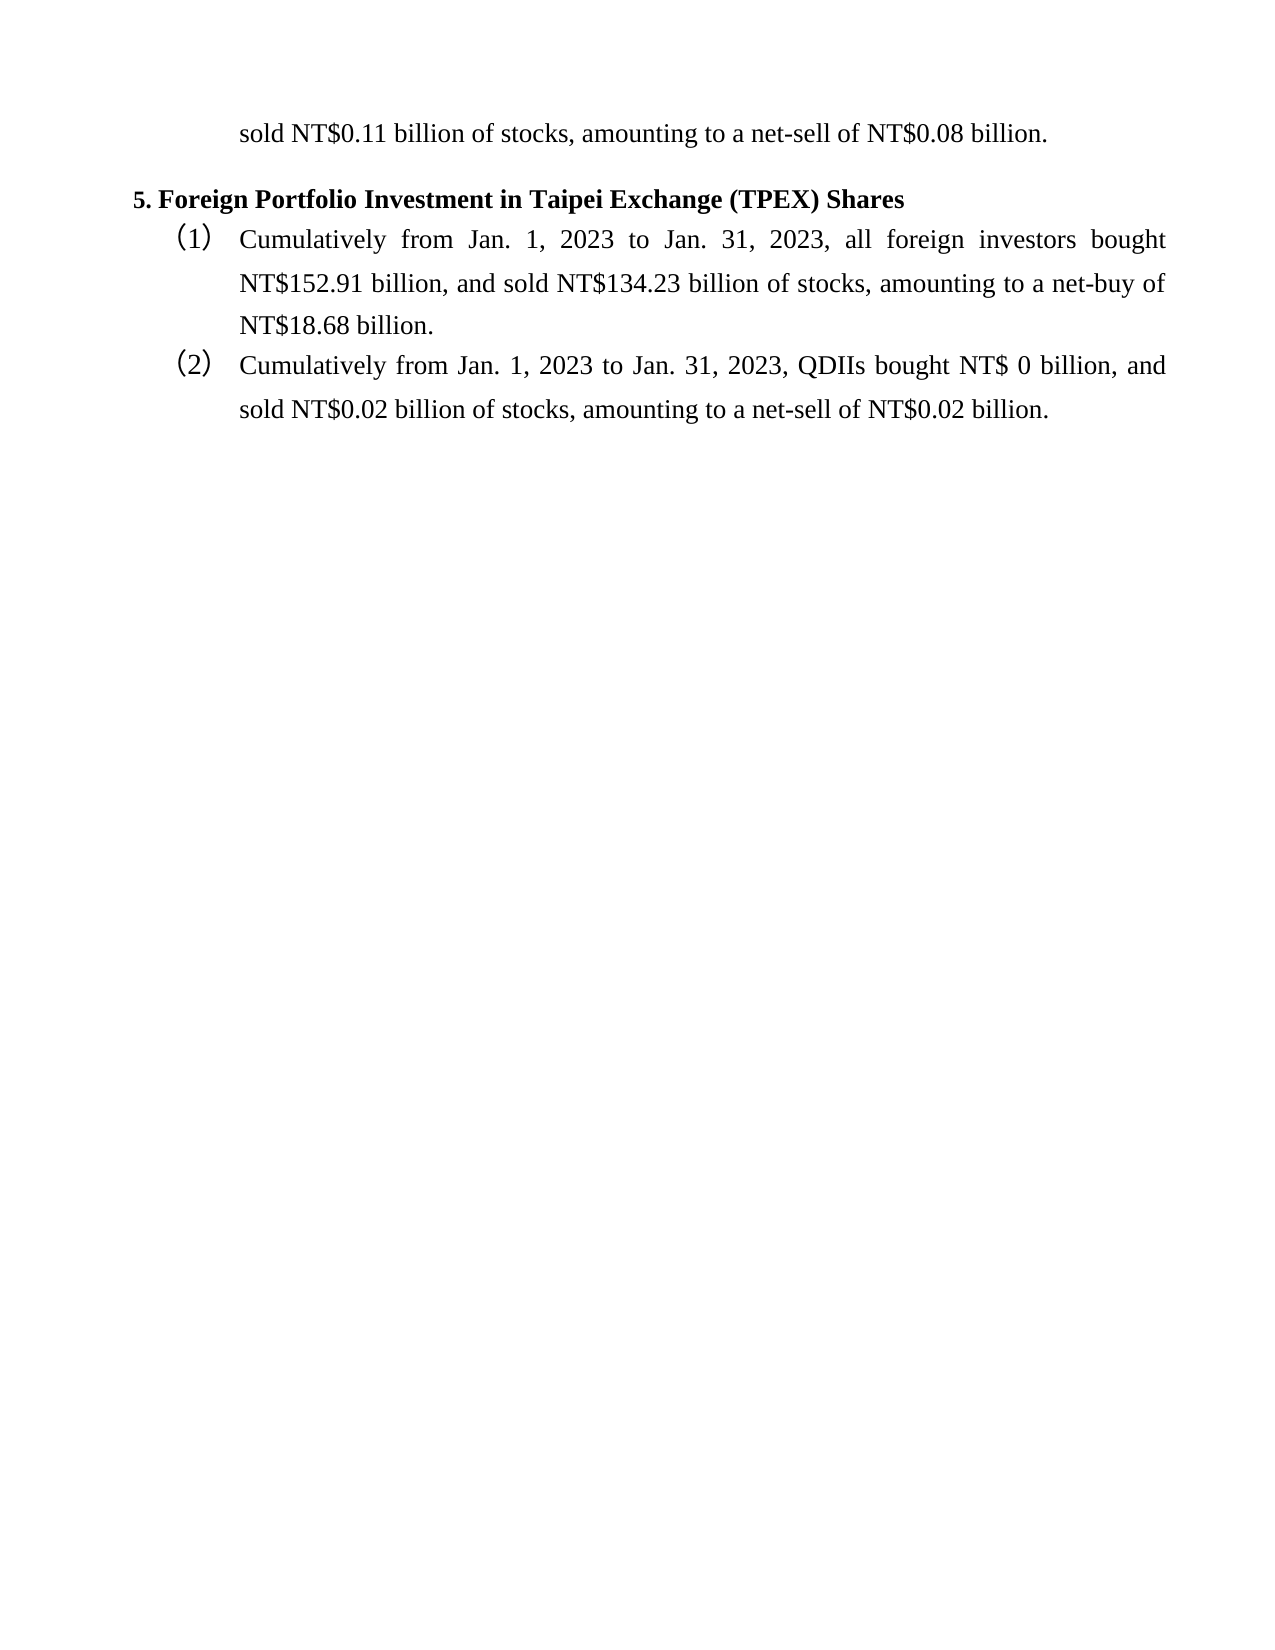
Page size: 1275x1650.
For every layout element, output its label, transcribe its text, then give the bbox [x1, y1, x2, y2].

text 5. Foreign Portfolio Investment in Taipei Exchange (TPEX) Shares [133, 173, 1167, 215]
list Cumulatively from Jan. 1, 2023 to Jan. 31, 2023, QDIIs bought NT$ 0 billion, and sold NT$0.02 billion of stocks, amounting to a net-sell of NT$0.02 billion. [158, 340, 1167, 424]
list sold NT$0.11 billion of stocks, amounting to a net-sell of NT$0.08 billion. [158, 106, 1167, 148]
list Cumulatively from Jan. 1, 2023 to Jan. 31, 2023, all foreign investors bought NT$152.91 billion, and sold NT$134.23 billion of stocks, amounting to a net-buy of NT$18.68 billion. [158, 215, 1167, 340]
